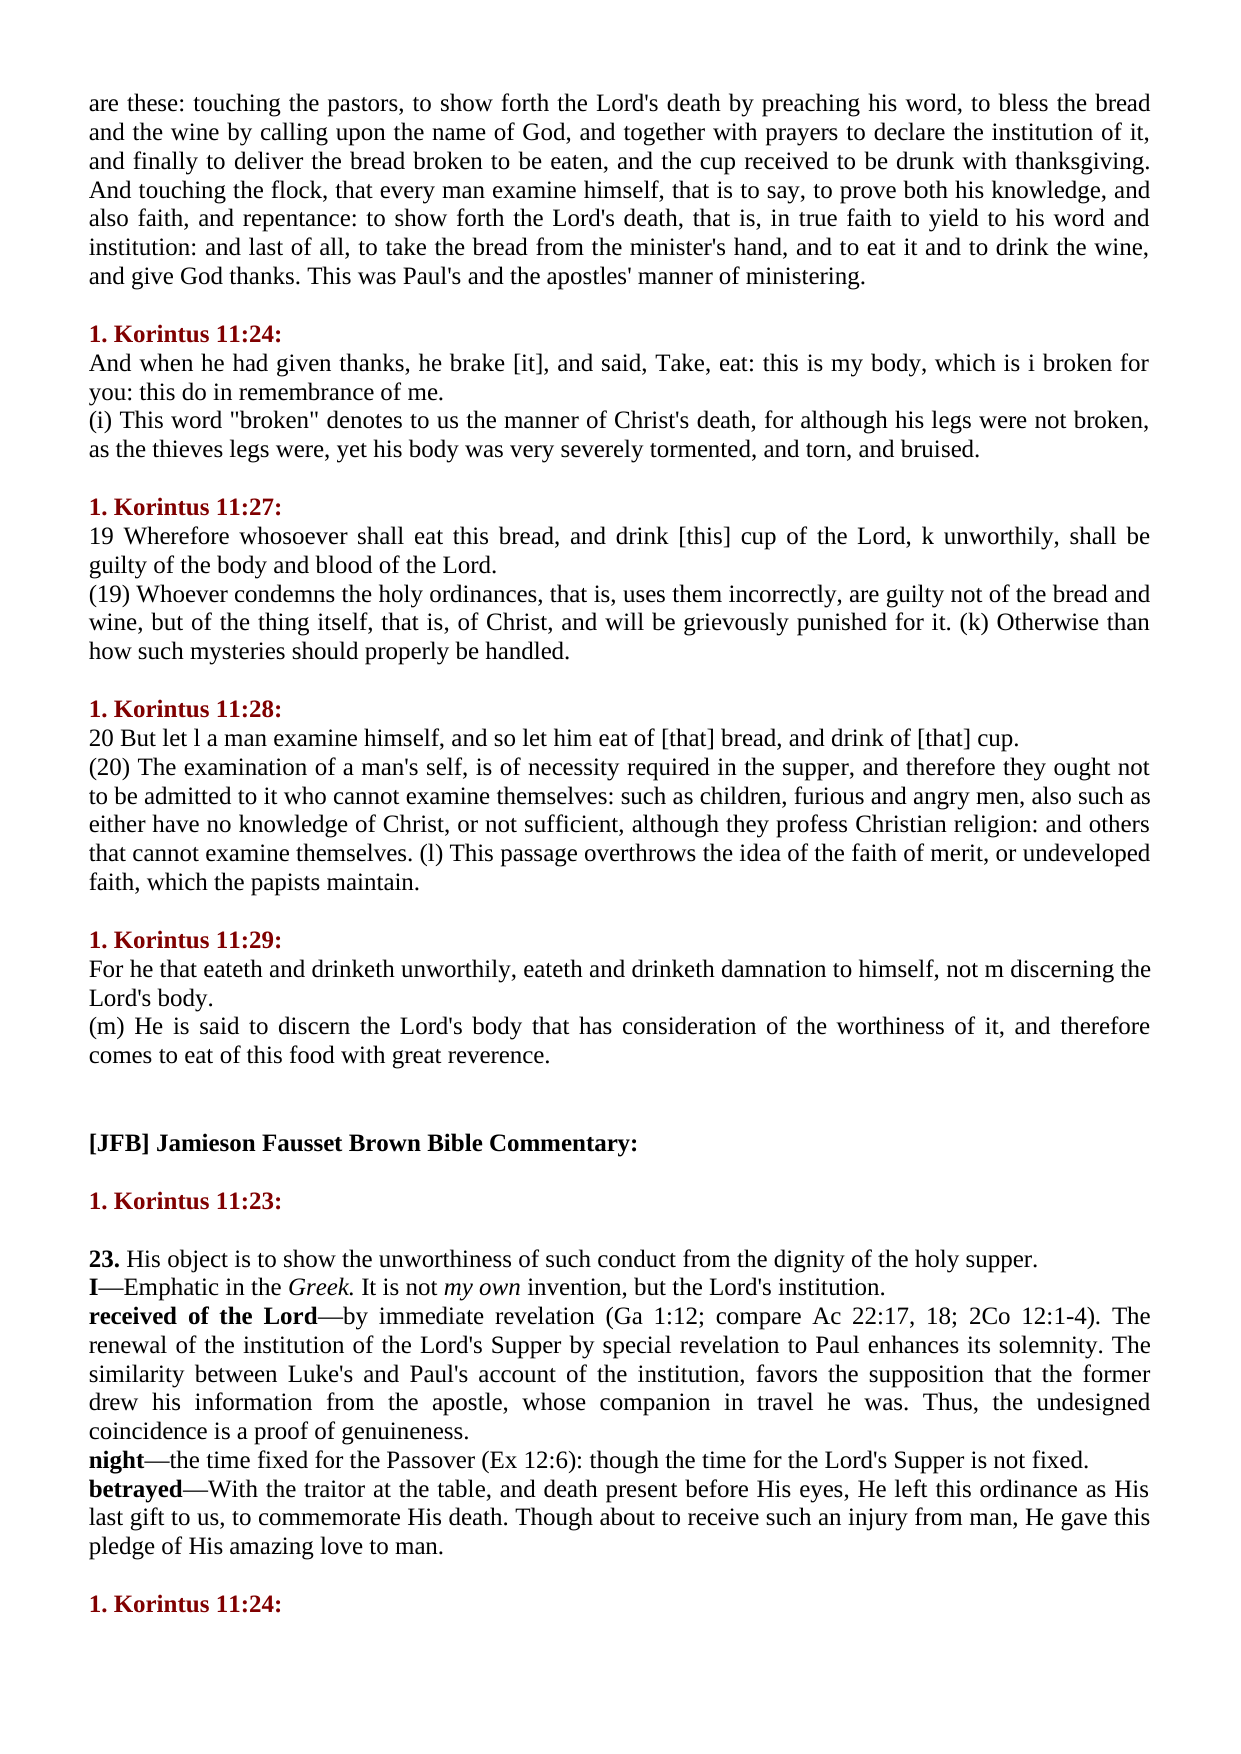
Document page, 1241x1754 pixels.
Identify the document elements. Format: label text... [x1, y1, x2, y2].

text 19 Wherefore whosoever shall eat this bread, and drink [this] cup of the Lord, k unworthily, shall be guilty of the body and blood of the Lord. (19) Whoever condemns the holy ordinances, that is, uses them incorrectly, are guilty not of the bread and wine, but of the thing itself, that is, of Christ, and will be grievously punished for it. (k) Otherwise than how such mysteries should properly be handled. [88, 521, 1152, 665]
text For he that eateth and drinketh unworthily, eateth and drinketh damnation to himself, not m discerning the Lord's body. (m) He is said to discern the Lord's body that has consideration of the worthiness of it, and therefore comes to eat of this food with great reverence. [88, 954, 1152, 1069]
text are these: touching the pastors, to show forth the Lord's death by preaching his word, to bless the bread and the wine by calling upon the name of God, and together with prayers to declare the institution of it, and finally to deliver the bread broken to be eaten, and the cup received to be drunk with thanksgiving. And touching the flock, that every man examine himself, that is to say, to prove both his knowledge, and also faith, and repentance: to show forth the Lord's death, that is, in true faith to yield to his word and institution: and last of all, to take the bread from the minister's hand, and to eat it and to drink the wine, and give God thanks. This was Paul's and the apostles' manner of ministering. [88, 88, 1152, 290]
text 1. Korintus 11:24: [88, 319, 1152, 348]
text 1. Korintus 11:29: [88, 925, 1152, 954]
text [JFB] Jamieson Fausset Brown Bible Commentary: [88, 1128, 1152, 1157]
text 1. Korintus 11:28: [88, 694, 1152, 723]
text 1. Korintus 11:23: [88, 1186, 1152, 1215]
text And when he had given thanks, he brake [it], and said, Take, eat: this is my body, which is i broken for you: this do in remembrance of me. (i) This word "broken" denotes to us the manner of Christ's death, for although his legs were not broken, as the thieves legs were, yet his body was very severely tormented, and torn, and bruised. [88, 348, 1152, 463]
text 1. Korintus 11:27: [88, 492, 1152, 521]
text 1. Korintus 11:24: [88, 1589, 1152, 1618]
text 20 But let l a man examine himself, and so let him eat of [that] bread, and drink of [that] cup. (20) The examination of a man's self, is of necessity required in the supper, and therefore they ought not to be admitted to it who cannot examine themselves: such as children, furious and angry men, also such as either have no knowledge of Christ, or not sufficient, although they profess Christian religion: and others that cannot examine themselves. (l) This passage overthrows the idea of the faith of merit, or undeveloped faith, which the papists maintain. [88, 723, 1152, 896]
text 23. His object is to show the unworthiness of such conduct from the dignity of the holy supper. I—Emphatic in the Greek. It is not my own invention, but the Lord's institution. received of the Lord—by immediate revelation (Ga 1:12; compare Ac 22:17, 18; 2Co 12:1-4). The renewal of the institution of the Lord's Supper by special revelation to Paul enhances its solemnity. The similarity between Luke's and Paul's account of the institution, favors the supposition that the former drew his information from the apostle, whose companion in travel he was. Thus, the undesigned coincidence is a proof of genuineness. night—the time fixed for the Passover (Ex 12:6): though the time for the Lord's Supper is not fixed. betrayed—With the traitor at the table, and death present before His eyes, He left this ordinance as His last gift to us, to commemorate His death. Though about to receive such an injury from man, He gave this pledge of His amazing love to man. [88, 1244, 1152, 1560]
